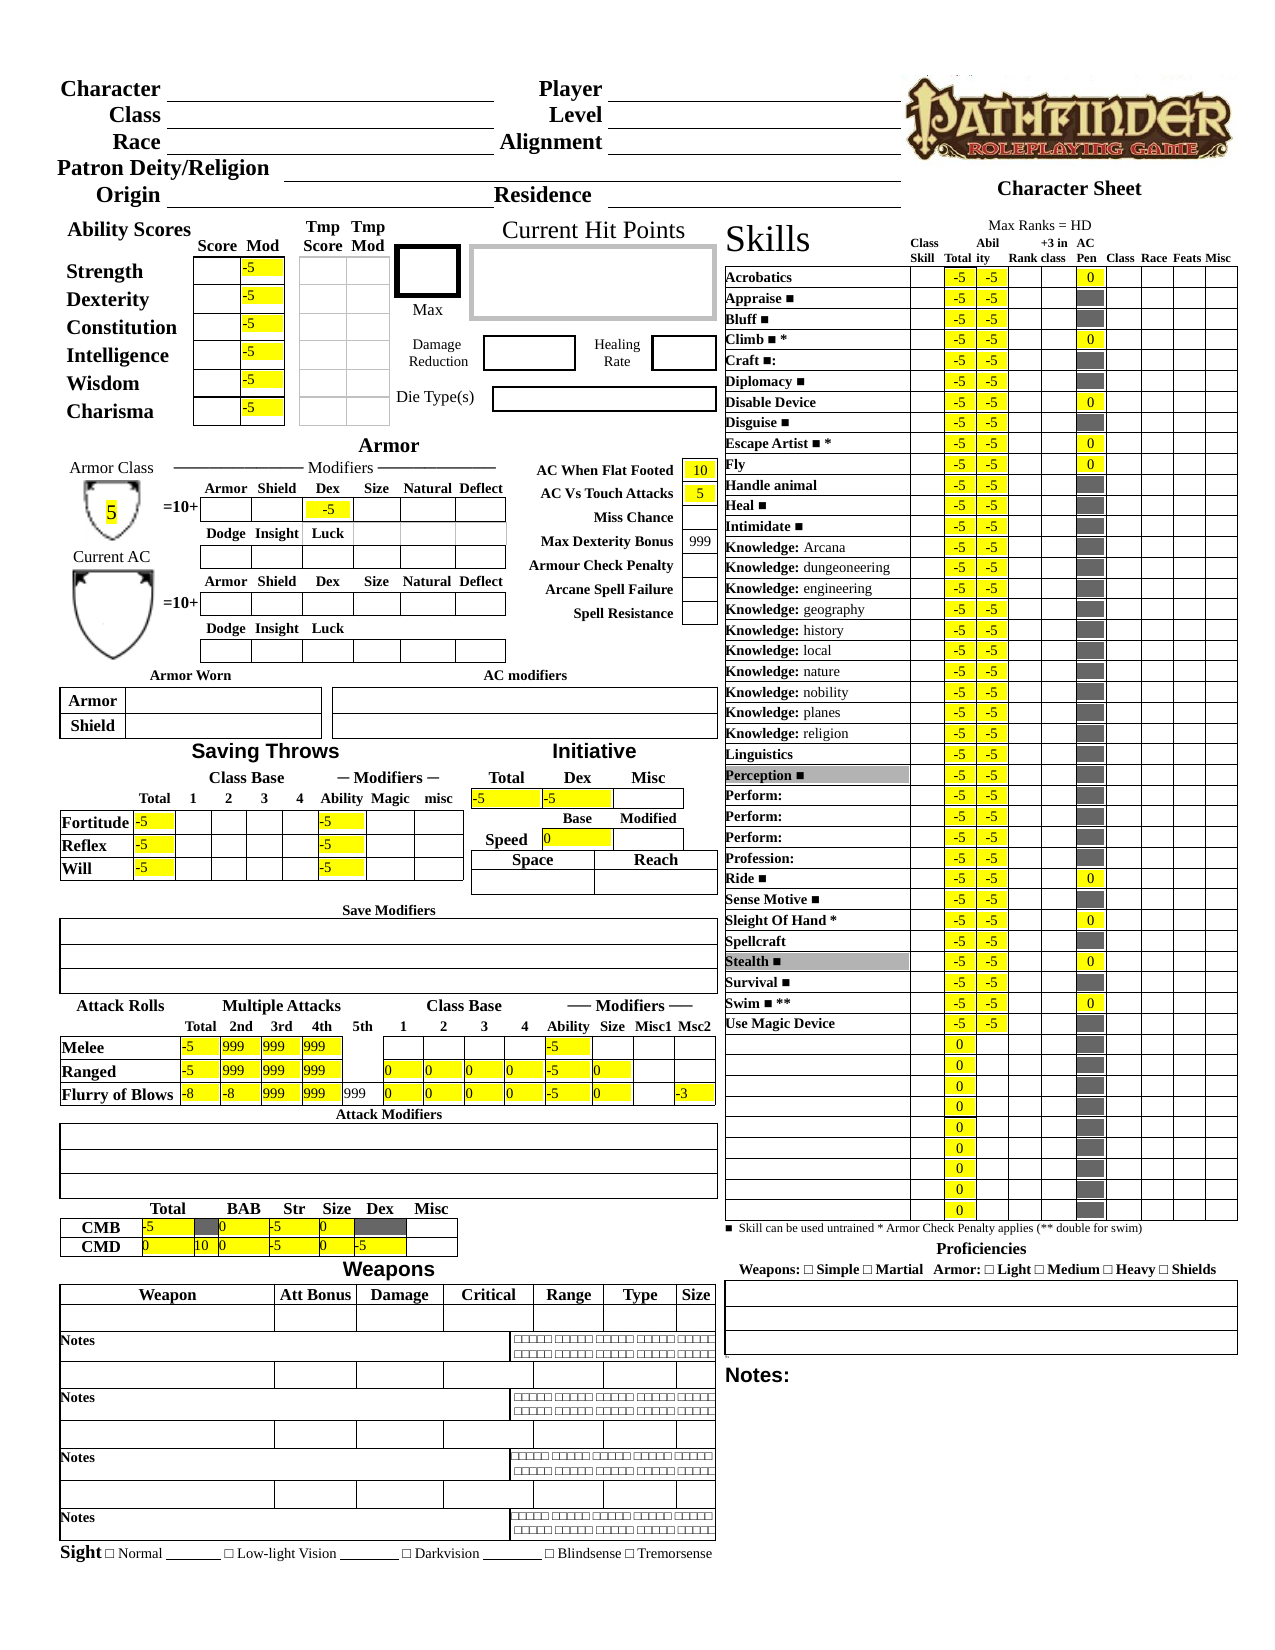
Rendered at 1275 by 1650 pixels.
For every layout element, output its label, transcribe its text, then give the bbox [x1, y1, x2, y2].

table_cell [911, 724, 944, 743]
table_cell 11 [60, 477, 163, 547]
table_cell [1042, 579, 1076, 598]
table_cell [1042, 558, 1076, 577]
table_cell [401, 498, 455, 521]
table_cell [343, 1036, 383, 1082]
table_cell [1142, 910, 1173, 930]
table_cell [1206, 558, 1237, 577]
table_cell -999 [221, 1037, 261, 1059]
table_cell [283, 811, 318, 833]
table_cell [595, 870, 717, 893]
table_header Tmp Score [299, 215, 346, 256]
table_cell [401, 593, 455, 615]
table_cell [194, 370, 240, 396]
table_header [61, 1124, 717, 1148]
table_cell Climb ■ * [726, 330, 910, 349]
table_cell [1174, 661, 1205, 681]
table_cell Max [394, 298, 461, 321]
text Armor [60, 433, 717, 457]
table_cell 1 [175, 788, 211, 810]
table_cell Use Magic Device [726, 1014, 910, 1033]
table_cell [1042, 869, 1076, 888]
table_cell [300, 258, 346, 284]
table_cell Modified [613, 809, 683, 828]
table_cell [1107, 350, 1141, 370]
table_cell [1009, 1055, 1041, 1075]
table_cell [1142, 765, 1173, 785]
table_cell [911, 1035, 944, 1054]
table_cell [167, 129, 494, 154]
table_cell [367, 811, 414, 833]
table_cell [1009, 1180, 1041, 1199]
table_cell [444, 1362, 533, 1388]
table_cell [163, 570, 200, 592]
table_cell [911, 433, 944, 453]
table_cell [608, 102, 901, 128]
table_header [285, 215, 299, 424]
table_cell [1009, 931, 1041, 951]
table_cell [1107, 682, 1141, 702]
table_header Range [534, 1285, 603, 1304]
table_cell [1174, 433, 1205, 453]
table_cell [1206, 496, 1237, 515]
table_cell [911, 641, 944, 660]
table_cell [1042, 1076, 1076, 1096]
table_cell [614, 789, 683, 808]
table_header Dex [542, 766, 613, 788]
table_cell [1142, 371, 1173, 391]
table_cell [977, 1180, 1008, 1199]
table_cell [1107, 1014, 1141, 1033]
table_cell Knowledge: nobility [726, 682, 910, 702]
text ■ Skill can be used untrained * Armor Check Penalty applies (** double for swim) [725, 1221, 1237, 1235]
table_cell AC Pen [1076, 235, 1106, 266]
table_cell [1107, 724, 1141, 743]
text Character Sheet [901, 176, 1237, 200]
table_cell Knowledge: history [726, 620, 910, 639]
table_cell [176, 858, 211, 880]
table_cell -5 [241, 258, 284, 284]
table_cell [1142, 682, 1173, 702]
table_cell [683, 554, 717, 577]
table_cell [1107, 371, 1141, 391]
table_cell [333, 714, 717, 738]
table_cell [347, 285, 389, 312]
table_cell [1009, 1200, 1041, 1220]
table_cell [1142, 454, 1173, 474]
table_cell Max Dexterity Bonus [506, 529, 682, 553]
picture [901, 75, 1238, 168]
table_header Tmp Mod [346, 215, 389, 256]
table_cell [911, 579, 944, 598]
table_cell -999 [303, 1060, 342, 1082]
table_cell [1042, 1055, 1076, 1075]
table_cell [1142, 330, 1173, 349]
table_cell [444, 1421, 533, 1448]
table_cell [1174, 952, 1205, 971]
table_cell [1107, 1117, 1141, 1137]
table_cell [911, 371, 944, 391]
table_cell [275, 1305, 356, 1331]
table_cell [726, 1331, 1237, 1354]
table_cell [1107, 516, 1141, 536]
table_cell [1009, 537, 1041, 557]
table_cell [977, 1076, 1008, 1096]
table_cell Class [1106, 235, 1141, 266]
table_cell Knowledge: local [726, 641, 910, 660]
table_cell [608, 129, 901, 154]
table_cell Shield [251, 570, 302, 592]
table_cell [400, 616, 455, 639]
table_cell [1206, 682, 1237, 702]
table_cell [1107, 1180, 1141, 1199]
table_cell [194, 285, 240, 312]
table_cell [1107, 641, 1141, 660]
table_cell Will [61, 858, 133, 880]
table_cell [275, 1421, 356, 1448]
table_cell □□□□□ □□□□□ □□□□□ □□□□□ □□□□□ □□□□□ □□□□□ □□□□□ □□□□□ □□□□□ [511, 1389, 715, 1420]
table_cell Strength [65, 256, 193, 284]
table_cell [252, 546, 302, 568]
table_cell Insight [251, 616, 302, 639]
text Save Modifiers [60, 901, 717, 918]
table_cell 0 [424, 1083, 464, 1105]
table_header Attack Rolls [60, 994, 180, 1016]
table_header [60, 766, 134, 788]
table_cell [471, 809, 542, 828]
table_cell -5 [241, 398, 284, 424]
table_cell [347, 370, 389, 396]
table_cell [1042, 599, 1076, 619]
table_cell [683, 766, 717, 850]
table_cell 0 [546, 1083, 592, 1105]
table_cell [455, 616, 506, 639]
table_cell [1174, 869, 1205, 888]
table_cell [677, 1362, 715, 1388]
table_header Damage [357, 1285, 443, 1304]
table_cell [1107, 848, 1141, 868]
table_cell [1107, 413, 1141, 432]
table_header Dex [354, 1199, 406, 1218]
table_cell [1142, 786, 1173, 805]
table_cell [1042, 786, 1076, 805]
table_cell [1009, 371, 1041, 391]
table_cell [1206, 1055, 1237, 1075]
table_cell [683, 578, 717, 601]
table_cell [1206, 1014, 1237, 1033]
table_cell Knowledge: engineering [726, 579, 910, 598]
table_cell Intimidate ■ [726, 516, 910, 536]
table_cell 4 [504, 1016, 545, 1036]
table_cell [911, 288, 944, 308]
table_cell Heal ■ [726, 496, 910, 515]
table_cell [1174, 931, 1205, 951]
table_cell Dodge [200, 616, 251, 639]
table_cell Origin [57, 181, 167, 207]
table_cell [1042, 972, 1076, 992]
subtitle Proficiencies [725, 1238, 1237, 1258]
table_cell [1206, 330, 1237, 349]
table_cell 4 [282, 788, 318, 810]
table_cell Fly [726, 454, 910, 474]
table_cell [1107, 579, 1141, 598]
table_cell [1107, 910, 1141, 930]
table_cell =10+ [163, 497, 200, 522]
table_cell [1009, 454, 1041, 474]
table_cell [1174, 972, 1205, 992]
table_cell [1107, 806, 1141, 826]
table_cell [60, 567, 163, 664]
table_cell [1009, 558, 1041, 577]
table_cell [911, 765, 944, 785]
table_cell 0 [424, 1060, 464, 1082]
table_cell [1206, 931, 1237, 951]
table_cell [353, 616, 400, 639]
table_cell [1174, 371, 1205, 391]
table_cell [977, 1035, 1008, 1054]
table_cell Miss Chance [506, 505, 682, 529]
table_cell [677, 1421, 715, 1448]
table_header BAB [219, 1199, 269, 1218]
table_cell [1042, 350, 1076, 370]
table_cell [401, 546, 455, 568]
table_cell [212, 811, 246, 833]
table_cell Sense Motive ■ [726, 889, 910, 909]
table_cell [1042, 1138, 1076, 1158]
table_cell Abil ity [976, 235, 1008, 266]
table_cell [726, 1076, 910, 1096]
table_cell [1174, 1180, 1205, 1199]
table_header [654, 337, 715, 369]
table_cell [977, 1138, 1008, 1158]
table_cell [1206, 267, 1237, 287]
table_cell [1042, 1180, 1076, 1199]
table_cell [1174, 724, 1205, 743]
table_header Max Ranks = HD [944, 215, 1137, 235]
table_cell [505, 1037, 545, 1059]
table_cell [354, 593, 400, 615]
table_header ─ Modifiers ─ [318, 766, 463, 788]
table_cell 0 [543, 829, 613, 850]
table_cell Escape Artist ■ * [726, 433, 910, 453]
table_cell [911, 827, 944, 847]
table_cell [911, 558, 944, 577]
table_cell [415, 811, 463, 833]
table_cell [604, 1362, 676, 1388]
table_cell [911, 1180, 944, 1199]
table_cell [726, 1307, 1237, 1330]
table_cell 0 [593, 1060, 633, 1082]
text Ss [725, 1355, 1237, 1360]
table_cell Class [57, 101, 167, 128]
table_cell [300, 314, 346, 340]
table_cell [1107, 433, 1141, 453]
table_cell [1174, 1159, 1205, 1178]
table_cell [1142, 703, 1173, 722]
table_cell [1174, 309, 1205, 329]
table_cell [1042, 1200, 1076, 1220]
table_cell Perform: [726, 806, 910, 826]
table_cell [1009, 1035, 1041, 1054]
table_cell [1107, 869, 1141, 888]
table_cell [1042, 1035, 1076, 1054]
table_cell Total [944, 235, 976, 266]
table_cell Dex [302, 480, 353, 497]
table_cell [401, 640, 455, 662]
table_cell [911, 703, 944, 722]
table_cell [1206, 661, 1237, 681]
table_cell [1174, 889, 1205, 909]
table_cell Linguistics [726, 744, 910, 764]
table_header [194, 1199, 218, 1218]
table_cell 1 [546, 1060, 592, 1082]
table_cell [977, 1055, 1008, 1075]
table_cell [1206, 744, 1237, 764]
table_cell Intelligence [65, 340, 193, 368]
table_cell [911, 392, 944, 412]
table_cell [1107, 496, 1141, 515]
table_cell [1107, 1159, 1141, 1178]
table_cell [303, 593, 353, 615]
table_cell [1142, 641, 1173, 660]
table_cell [1107, 786, 1141, 805]
table_cell [163, 522, 200, 545]
table_cell 999 [683, 530, 717, 553]
table_cell Patron Deity/Religion [57, 154, 284, 181]
table_cell [1107, 1200, 1141, 1220]
table_cell [1206, 1200, 1237, 1220]
table_cell [911, 889, 944, 909]
table_header [910, 215, 944, 235]
table_cell Spellcraft [726, 931, 910, 951]
table_header Healing Rate [583, 335, 651, 371]
table_cell Residence [494, 182, 608, 207]
table_cell 3rd [261, 1016, 302, 1036]
table_cell Die Type(s) [394, 386, 492, 412]
table_cell 0 [505, 1060, 545, 1082]
table_cell [384, 1037, 423, 1059]
table_cell [1042, 371, 1076, 391]
table_cell [394, 371, 717, 386]
table_cell [911, 786, 944, 805]
table_cell [212, 858, 246, 880]
table_cell [471, 895, 717, 901]
table_cell [275, 1362, 356, 1388]
table_cell [176, 811, 211, 833]
table_cell [1009, 765, 1041, 785]
table_cell [1206, 952, 1237, 971]
table_cell [537, 321, 717, 335]
table_cell [354, 523, 400, 545]
table_cell [1142, 827, 1173, 847]
table_cell Charisma [65, 396, 193, 424]
table_cell [677, 1305, 715, 1331]
table_cell Ride ■ [726, 869, 910, 888]
table_cell [247, 835, 282, 857]
table_cell Misc [1205, 235, 1237, 266]
table_cell [1042, 806, 1076, 826]
table_cell [634, 1083, 674, 1105]
table_header [485, 337, 574, 369]
table_cell [1107, 703, 1141, 722]
table_header Size [319, 1199, 354, 1218]
table_header AC When Flat Footed [506, 458, 682, 481]
table_header ─────────── Modifiers ────────── [163, 458, 506, 480]
table_cell [1206, 1035, 1237, 1054]
table_cell Survival ■ [726, 972, 910, 992]
table_cell Deflect [455, 570, 506, 592]
table_cell [911, 350, 944, 370]
table_cell Diplomacy ■ [726, 371, 910, 391]
table_header Class Base [383, 994, 545, 1016]
table_cell [911, 496, 944, 515]
table_cell [1142, 579, 1173, 598]
table_cell -5 [241, 341, 284, 368]
table_cell [394, 321, 537, 335]
table_cell [347, 341, 389, 368]
table_cell [534, 1362, 603, 1388]
table_cell Disguise ■ [726, 413, 910, 432]
table_cell Insight [251, 522, 302, 545]
table_header Att Bonus [275, 1285, 356, 1304]
table_cell [1174, 1138, 1205, 1158]
table_cell [407, 1219, 457, 1237]
table_cell [911, 1117, 944, 1137]
table_cell [1206, 579, 1237, 598]
table_cell [284, 154, 901, 181]
table_cell [1107, 309, 1141, 329]
table_cell [1009, 682, 1041, 702]
table_header Score [194, 215, 241, 256]
table_cell [1042, 309, 1076, 329]
table_cell Fortitude [61, 811, 133, 833]
table_cell [1107, 392, 1141, 412]
table_cell [456, 546, 505, 568]
table_cell [1174, 454, 1205, 474]
table_cell [194, 314, 240, 340]
table_header [1173, 215, 1205, 235]
table_cell [1206, 869, 1237, 888]
table_cell [726, 1097, 910, 1116]
table_header [400, 249, 456, 293]
table_cell -999 [221, 1060, 261, 1082]
table_cell [1206, 703, 1237, 722]
subtitle Weapons [60, 1256, 717, 1280]
table_cell [1142, 267, 1173, 287]
table_cell [1107, 765, 1141, 785]
table_cell [1009, 993, 1041, 1013]
table_header Misc [613, 766, 683, 788]
table_cell [1142, 620, 1173, 639]
table_cell [1009, 309, 1041, 329]
table_cell Reflex [61, 835, 133, 857]
table_header Multiple Attacks [180, 994, 383, 1016]
table_cell [1009, 952, 1041, 971]
table_cell [1009, 724, 1041, 743]
table_cell [977, 1097, 1008, 1116]
table_cell [1142, 1200, 1173, 1220]
table_cell [1042, 641, 1076, 660]
table_header Player [494, 75, 608, 101]
table_cell Perform: [726, 827, 910, 847]
table_cell [1142, 1138, 1173, 1158]
table_cell [1107, 744, 1141, 764]
table_cell Natural [400, 480, 455, 497]
table_header [61, 919, 717, 944]
table_cell [212, 835, 246, 857]
table_cell [300, 285, 346, 312]
table_cell [1142, 993, 1173, 1013]
table_cell [415, 835, 463, 857]
table_cell Notes [61, 1332, 509, 1361]
table_cell Alignment [494, 128, 608, 154]
table_cell [1107, 972, 1141, 992]
table_cell [1142, 599, 1173, 619]
table_cell [61, 1481, 274, 1507]
table_cell Disable Device [726, 392, 910, 412]
table_cell [303, 546, 353, 568]
table_cell Ability [318, 788, 366, 810]
table_cell [1009, 350, 1041, 370]
table_cell Dodge [200, 522, 251, 545]
table_header [321, 664, 332, 687]
table_cell [1142, 1097, 1173, 1116]
subtitle Notes: [725, 1363, 1237, 1387]
table_cell [1142, 309, 1173, 329]
table_cell [911, 1014, 944, 1033]
table_cell [1107, 1035, 1141, 1054]
table_cell [911, 1200, 944, 1220]
table_cell [1174, 682, 1205, 702]
table_cell [61, 1305, 274, 1331]
table_cell [1206, 620, 1237, 639]
table_cell [911, 848, 944, 868]
table_cell [1042, 433, 1076, 453]
table_cell Bluff ■ [726, 309, 910, 329]
table_cell [1042, 1117, 1076, 1137]
table_cell [415, 858, 463, 880]
table_cell [1142, 516, 1173, 536]
table_cell [1174, 579, 1205, 598]
table_cell 2 [134, 811, 175, 833]
table_cell Shield [251, 480, 302, 497]
table_cell Natural [400, 570, 455, 592]
table_cell Profession: [726, 848, 910, 868]
table_cell [465, 1037, 504, 1059]
table_cell [1206, 288, 1237, 308]
table_cell Speed [471, 828, 542, 850]
table_cell Race [57, 128, 167, 154]
table_cell [1042, 827, 1076, 847]
table_cell [1042, 703, 1076, 722]
table_cell [247, 858, 282, 880]
table_header [134, 766, 175, 788]
table_cell [1142, 972, 1173, 992]
table_cell [1042, 848, 1076, 868]
table_header Current Hit Points [394, 215, 717, 244]
table_cell [283, 858, 318, 880]
table_cell 0 [465, 1060, 504, 1082]
table_cell 1 [181, 1060, 220, 1082]
table_cell [1174, 288, 1205, 308]
table_header ── Modifiers ── [545, 994, 715, 1016]
table_cell [1206, 806, 1237, 826]
table_cell [911, 661, 944, 681]
table_cell [726, 1055, 910, 1075]
table_cell 0 [384, 1083, 423, 1105]
table_cell [1042, 496, 1076, 515]
table_cell [1009, 516, 1041, 536]
table_cell [1206, 889, 1237, 909]
table_cell [1107, 454, 1141, 474]
table_cell 1 [134, 835, 175, 857]
table_cell Msc2 [674, 1016, 715, 1036]
table_cell [1142, 413, 1173, 432]
table_cell -5 [241, 285, 284, 312]
table_cell [201, 498, 251, 521]
table_cell [1142, 496, 1173, 515]
table_cell [300, 341, 346, 368]
table_cell 4th [302, 1016, 342, 1036]
table_cell [1042, 1014, 1076, 1033]
table_cell [1206, 1159, 1237, 1178]
table_cell [677, 1481, 715, 1507]
table_cell [1009, 620, 1041, 639]
table_cell [60, 766, 471, 901]
table_cell 2 [211, 788, 246, 810]
table_cell Armour Check Penalty [506, 553, 682, 577]
table_cell [252, 640, 302, 662]
table_header Armor Worn [60, 664, 321, 687]
table_cell [1142, 931, 1173, 951]
table_cell [1174, 516, 1205, 536]
table_cell [726, 1200, 910, 1220]
table_cell [683, 602, 717, 624]
table_cell Acrobatics [726, 267, 910, 287]
table_cell 3 [464, 1016, 504, 1036]
table_cell Dex [302, 570, 353, 592]
text Weapons: □ Simple □ Martial Armor: □ Light □ Medium □ Heavy □ Shields [725, 1261, 1237, 1277]
table_header Misc [406, 1199, 457, 1218]
table_cell [911, 869, 944, 888]
table_cell [1142, 433, 1173, 453]
table_cell [911, 330, 944, 349]
table_cell [1009, 910, 1041, 930]
table_cell [1042, 682, 1076, 702]
table_cell [911, 682, 944, 702]
table_cell Size [353, 480, 400, 497]
table_header [474, 249, 712, 316]
table_cell [1042, 1097, 1076, 1116]
table_header [461, 244, 468, 298]
table_cell [1009, 661, 1041, 681]
table_cell [1107, 661, 1141, 681]
table_cell [357, 1362, 443, 1388]
table_cell [1107, 267, 1141, 287]
table_cell [357, 1421, 443, 1448]
table_cell □□□□□ □□□□□ □□□□□ □□□□□ □□□□□ □□□□□ □□□□□ □□□□□ □□□□□ □□□□□ [511, 1449, 715, 1480]
table_cell [1107, 993, 1141, 1013]
table_cell Knowledge: geography [726, 599, 910, 619]
table_cell [1174, 703, 1205, 722]
table_cell [1206, 475, 1237, 494]
table_cell [1206, 765, 1237, 785]
table_cell 0 [546, 1037, 592, 1059]
table_cell [1174, 350, 1205, 370]
table_cell [614, 829, 683, 850]
table_cell [176, 835, 211, 857]
table_cell Notes [61, 1389, 509, 1420]
table_cell [726, 1180, 910, 1199]
table_cell [163, 639, 200, 663]
table_cell [1174, 392, 1205, 412]
table_cell [604, 1305, 676, 1331]
table_cell Melee [61, 1037, 180, 1059]
table_header Mod [241, 215, 284, 256]
table_cell [1042, 537, 1076, 557]
table_cell [1206, 1076, 1237, 1096]
table_cell [1174, 993, 1205, 1013]
table_cell [726, 1117, 910, 1137]
table_cell [60, 1016, 180, 1036]
table_cell [1174, 1097, 1205, 1116]
table_cell Size [353, 570, 400, 592]
table_cell [201, 593, 251, 615]
table_cell 2 [319, 811, 366, 833]
table_cell [354, 640, 400, 662]
table_header [60, 215, 394, 433]
table_cell Deflect [455, 480, 506, 497]
table_cell [1174, 827, 1205, 847]
table_cell [634, 1060, 674, 1082]
table_cell [1142, 889, 1173, 909]
table_header Space [472, 851, 594, 869]
table_cell 4 [319, 858, 366, 880]
table_cell [1107, 599, 1141, 619]
table_cell Current AC [60, 547, 163, 567]
table_cell [494, 388, 715, 410]
table_cell [1142, 1117, 1173, 1137]
table_cell [634, 1037, 674, 1059]
table_cell [726, 1035, 910, 1054]
table_cell AC Vs Touch Attacks [506, 481, 682, 505]
table_cell [1009, 703, 1041, 722]
table_cell [1174, 475, 1205, 494]
table_cell [1206, 454, 1237, 474]
table_cell Spell Resistance [506, 601, 682, 624]
table_cell [1206, 848, 1237, 868]
table_cell [1009, 1076, 1041, 1096]
table_cell [1107, 889, 1141, 909]
table_cell [1107, 537, 1141, 557]
table_cell [1009, 641, 1041, 660]
table_cell [1206, 413, 1237, 432]
table_cell Dexterity [65, 284, 193, 312]
table_cell [1206, 910, 1237, 930]
table_cell Perform: [726, 786, 910, 805]
table_cell [247, 811, 282, 833]
table_cell Armor [200, 570, 251, 592]
table_cell [1142, 558, 1173, 577]
table_cell [1206, 433, 1237, 453]
table_cell [534, 1421, 603, 1448]
table_cell Ranged [61, 1060, 180, 1082]
table_cell [683, 506, 717, 529]
table_cell [1142, 288, 1173, 308]
table_cell [61, 1362, 274, 1388]
table_cell [167, 181, 494, 207]
table_cell [201, 546, 251, 568]
table_cell [911, 309, 944, 329]
table_cell [1009, 599, 1041, 619]
table_cell [1142, 806, 1173, 826]
table_cell [1206, 1138, 1237, 1158]
table_cell [911, 1138, 944, 1158]
table_cell [593, 1037, 633, 1059]
table_cell [911, 267, 944, 287]
table_cell [1206, 599, 1237, 619]
table_cell [367, 858, 414, 880]
table_cell -999 [343, 1083, 383, 1105]
table_header [726, 1281, 1237, 1306]
table_cell [1174, 496, 1205, 515]
table_cell [1009, 1117, 1041, 1137]
table_cell [1206, 371, 1237, 391]
table_cell [1142, 1159, 1173, 1178]
table_cell [1174, 267, 1205, 287]
table_cell [347, 258, 389, 284]
table_cell [1009, 972, 1041, 992]
table_cell [911, 413, 944, 432]
table_cell [303, 640, 353, 662]
table_cell [407, 1238, 457, 1256]
table_cell -999 [303, 1037, 342, 1059]
table_cell [1206, 1097, 1237, 1116]
table_cell [1009, 1159, 1041, 1178]
table_cell [1206, 786, 1237, 805]
table_cell Constitution [65, 313, 193, 340]
table_header [1205, 215, 1237, 235]
table_cell [354, 498, 400, 521]
table_cell [1174, 537, 1205, 557]
table_cell [1107, 1138, 1141, 1158]
table_cell [167, 102, 494, 128]
table_cell 0 [505, 1083, 545, 1105]
table_cell [1142, 1014, 1173, 1033]
table_cell [275, 1481, 356, 1507]
table_cell [126, 714, 321, 738]
table_cell [60, 788, 134, 810]
table_cell Class Skill [910, 235, 944, 266]
table_cell [1107, 620, 1141, 639]
text Sight □ Normal □ Low-light Vision □ Darkvision □ Blindsense □ Tremorsense [60, 1541, 717, 1562]
table_cell 1 [303, 498, 353, 521]
table_header [394, 412, 717, 433]
table_cell [1174, 786, 1205, 805]
table_header [506, 624, 718, 664]
table_cell -999 [262, 1060, 302, 1082]
table_cell [1009, 1097, 1041, 1116]
table_cell [1042, 744, 1076, 764]
table_cell [534, 1481, 603, 1507]
table_cell [1206, 392, 1237, 412]
table_cell [347, 314, 389, 340]
table_cell [1107, 1076, 1141, 1096]
table_cell Armor [61, 688, 125, 713]
table_cell [300, 398, 346, 424]
table_header [60, 1199, 142, 1218]
table_header Character [57, 75, 167, 101]
table_cell [726, 1138, 910, 1158]
table_cell [911, 806, 944, 826]
table_cell [1042, 952, 1076, 971]
table_cell [1206, 993, 1237, 1013]
table_cell □□□□□ □□□□□ □□□□□ □□□□□ □□□□□ □□□□□ □□□□□ □□□□□ □□□□□ □□□□□ [511, 1332, 715, 1361]
table_cell [911, 599, 944, 619]
table_cell [1042, 993, 1076, 1013]
table_cell [1009, 330, 1041, 349]
table_cell [1009, 496, 1041, 515]
table_cell 0 [181, 1037, 220, 1059]
table_cell CMD [61, 1238, 142, 1256]
table_header Size [677, 1285, 715, 1304]
table_cell [456, 593, 505, 615]
table_cell Base [542, 809, 613, 828]
table_cell [1042, 413, 1076, 432]
table_cell [1174, 620, 1205, 639]
table_cell [1174, 910, 1205, 930]
table_cell [1042, 889, 1076, 909]
table_cell [1174, 806, 1205, 826]
table_cell 0 [384, 1060, 423, 1082]
table_cell -5 [241, 314, 284, 340]
table_cell [911, 1097, 944, 1116]
table_cell [1042, 267, 1076, 287]
table_cell Race [1141, 235, 1173, 266]
table_cell [1009, 288, 1041, 308]
table_cell [61, 1150, 717, 1173]
table_cell 4 [134, 858, 175, 880]
table_cell Luck [302, 616, 353, 639]
table_cell [357, 1305, 443, 1331]
table_cell [194, 258, 240, 284]
table_cell [911, 1055, 944, 1075]
table_cell [1107, 1097, 1141, 1116]
table_cell [252, 498, 302, 521]
table_header Critical [444, 1285, 533, 1304]
table_cell [163, 545, 200, 569]
table_cell [456, 498, 505, 521]
table_cell [367, 835, 414, 857]
table_cell [1009, 433, 1041, 453]
table_cell [1042, 931, 1076, 951]
table_cell -3 [221, 1083, 261, 1105]
table_cell [456, 523, 506, 545]
table_cell misc [414, 788, 463, 810]
table_cell [283, 835, 318, 857]
table_cell Sleight Of Hand * [726, 910, 910, 930]
table_cell [1042, 516, 1076, 536]
table_header Weapon [61, 1285, 274, 1304]
table_cell [534, 1305, 603, 1331]
table_cell Knowledge: dungeoneering [726, 558, 910, 577]
table_cell [354, 546, 400, 568]
table_cell Level [494, 101, 608, 128]
table_cell [1174, 848, 1205, 868]
table_cell =10+ [163, 593, 200, 616]
table_cell [401, 523, 455, 545]
table_cell Rank [1008, 235, 1041, 266]
table_cell [61, 1174, 717, 1198]
table_cell [1042, 765, 1076, 785]
table_cell -999 [303, 1083, 342, 1105]
table_cell [1009, 392, 1041, 412]
table_header Str [269, 1199, 319, 1218]
table_header [1137, 215, 1173, 235]
table_cell [1009, 1014, 1041, 1033]
table_cell [357, 1481, 443, 1507]
table_cell Shield [61, 714, 125, 738]
table_cell 5th [342, 1016, 383, 1036]
table_cell [1042, 454, 1076, 474]
table_header Total [471, 766, 542, 788]
table_cell [911, 537, 944, 557]
table_cell [1009, 848, 1041, 868]
table_cell [163, 480, 200, 497]
table_cell [61, 1421, 274, 1448]
table_cell [1042, 475, 1076, 494]
table_cell [1174, 1117, 1205, 1137]
table_cell [604, 1481, 676, 1507]
table_cell [1042, 288, 1076, 308]
table_cell [911, 1076, 944, 1096]
table_cell [1174, 1014, 1205, 1033]
table_cell [61, 969, 717, 993]
table_cell [911, 744, 944, 764]
table_cell [1009, 413, 1041, 432]
table_cell [726, 1159, 910, 1178]
table_header Class Base [175, 766, 318, 788]
table_cell [1009, 786, 1041, 805]
table_cell [1174, 744, 1205, 764]
table_cell [1042, 392, 1076, 412]
table_cell [1206, 1180, 1237, 1199]
table_cell Craft ■: [726, 350, 910, 370]
table_cell [1142, 475, 1173, 494]
table_cell [1142, 537, 1173, 557]
table_cell Total [134, 788, 175, 810]
table_cell [1107, 1055, 1141, 1075]
table_cell -5 [241, 370, 284, 396]
table_cell Size [592, 1016, 633, 1036]
table_cell [1174, 558, 1205, 577]
table_cell [252, 593, 302, 615]
table_cell 1 [319, 835, 366, 857]
table_cell [461, 298, 468, 321]
table_cell 11 [683, 482, 717, 505]
text Attack Modifiers [60, 1106, 717, 1123]
table_cell [1009, 869, 1041, 888]
table_cell [444, 1305, 533, 1331]
table_cell Wisdom [65, 369, 193, 396]
table_cell [1174, 641, 1205, 660]
table_cell [1009, 744, 1041, 764]
table_cell 2 [423, 1016, 464, 1036]
table_header Damage Reduction [394, 335, 483, 371]
table_cell [675, 1037, 715, 1059]
table_cell [194, 341, 240, 368]
table_cell 0 [593, 1083, 633, 1105]
table_cell [911, 516, 944, 536]
table_cell [1107, 827, 1141, 847]
table_cell [1142, 744, 1173, 764]
table_cell [1174, 1035, 1205, 1054]
table_cell Feats [1173, 235, 1205, 266]
table_header AC modifiers [333, 664, 718, 687]
table_cell Knowledge: nature [726, 661, 910, 681]
table_cell [911, 620, 944, 639]
table_cell [1174, 1055, 1205, 1075]
table_cell [1142, 1180, 1173, 1199]
table_cell [1206, 724, 1237, 743]
table_cell +3 in class [1041, 235, 1076, 266]
table_cell [300, 370, 346, 396]
table_cell Knowledge: Arcana [726, 537, 910, 557]
table_cell [1042, 661, 1076, 681]
table_cell [1206, 309, 1237, 329]
table_header Saving Throws [60, 739, 471, 766]
table_cell [977, 1200, 1008, 1220]
table_cell [1009, 806, 1041, 826]
table_cell [604, 1421, 676, 1448]
table_cell [163, 616, 200, 639]
table_cell [1009, 889, 1041, 909]
table_cell [1142, 724, 1173, 743]
table_cell [456, 640, 505, 662]
table_cell -3 [675, 1083, 715, 1105]
table_cell Luck [303, 523, 353, 545]
table_header Reach [595, 851, 717, 869]
table_cell [1206, 350, 1237, 370]
table_cell -3 [181, 1083, 220, 1105]
table_cell [1206, 641, 1237, 660]
table_cell Swim ■ ** [726, 993, 910, 1013]
table_cell □□□□□ □□□□□ □□□□□ □□□□□ □□□□□ □□□□□ □□□□□ □□□□□ □□□□□ □□□□□ [511, 1509, 715, 1539]
table_cell [1009, 1138, 1041, 1158]
table_cell [977, 1117, 1008, 1137]
table_cell [608, 182, 901, 207]
table_cell [1042, 724, 1076, 743]
table_cell [675, 1060, 715, 1082]
table_cell [1009, 267, 1041, 287]
table_header [608, 75, 901, 101]
table_header Skills [725, 215, 910, 266]
table_cell [1107, 330, 1141, 349]
table_cell [1142, 392, 1173, 412]
table_cell [1142, 1055, 1173, 1075]
table_cell CMB [61, 1219, 142, 1237]
table_cell [126, 688, 321, 713]
table_cell [977, 1159, 1008, 1178]
table_cell [1206, 516, 1237, 536]
table_cell [472, 870, 594, 893]
table_header [167, 75, 494, 101]
table_cell Flurry of Blows [61, 1083, 180, 1105]
table_cell [1042, 620, 1076, 639]
table_cell Misc1 [633, 1016, 674, 1036]
table_header Initiative [471, 739, 717, 766]
table_cell [1009, 579, 1041, 598]
table_header Ability Scores [65, 215, 193, 256]
table_cell 2nd [221, 1016, 261, 1036]
table_cell Total [180, 1016, 221, 1036]
table_cell [1107, 558, 1141, 577]
table_cell Notes [61, 1509, 509, 1539]
table_cell Knowledge: planes [726, 703, 910, 722]
table_cell [1206, 972, 1237, 992]
table_header 10 [683, 459, 717, 481]
table_cell [1174, 330, 1205, 349]
table_cell [1107, 931, 1141, 951]
table_cell [911, 931, 944, 951]
table_cell [1206, 1117, 1237, 1137]
table_cell [1206, 537, 1237, 557]
table_cell [444, 1481, 533, 1507]
table_cell [911, 952, 944, 971]
table_cell Notes [61, 1449, 509, 1480]
table_cell [1142, 1076, 1173, 1096]
table_cell Magic [366, 788, 414, 810]
table_cell [1042, 1159, 1076, 1178]
table_cell [333, 688, 717, 713]
table_cell Handle animal [726, 475, 910, 494]
table_header Type [604, 1285, 676, 1304]
table_cell [1009, 827, 1041, 847]
table_cell [347, 398, 389, 424]
table_cell [1174, 413, 1205, 432]
table_cell [1142, 869, 1173, 888]
table_cell [1174, 599, 1205, 619]
table_cell [1174, 1076, 1205, 1096]
table_header [576, 335, 583, 371]
table_cell [61, 945, 717, 968]
table_cell [911, 454, 944, 474]
table_cell [911, 993, 944, 1013]
table_cell [322, 687, 332, 713]
table_cell [1107, 288, 1141, 308]
table_cell [1174, 1200, 1205, 1220]
table_cell [911, 910, 944, 930]
table_cell [1042, 330, 1076, 349]
table_cell [424, 1037, 464, 1059]
table_cell 1 [383, 1016, 423, 1036]
table_header Total [142, 1199, 194, 1218]
table_cell [1042, 910, 1076, 930]
table_cell [1142, 952, 1173, 971]
table_cell 0 [465, 1083, 504, 1105]
table_cell [1142, 350, 1173, 370]
table_cell [1142, 661, 1173, 681]
table_cell Ability [545, 1016, 592, 1036]
table_cell [1174, 765, 1205, 785]
table_cell [194, 398, 240, 424]
table_cell [1107, 952, 1141, 971]
table_cell [911, 972, 944, 992]
table_cell -999 [262, 1037, 302, 1059]
table_cell [322, 713, 332, 738]
table_cell [911, 1159, 944, 1178]
table_cell 3 [246, 788, 282, 810]
table_cell [1142, 848, 1173, 868]
table_cell Armor [200, 480, 251, 497]
table_cell [201, 640, 251, 662]
table_cell [1206, 827, 1237, 847]
table_cell [1009, 475, 1041, 494]
table_cell Knowledge: religion [726, 724, 910, 743]
table_cell [1142, 1035, 1173, 1054]
table_cell -999 [262, 1083, 302, 1105]
table_cell Appraise ■ [726, 288, 910, 308]
table_cell [1107, 475, 1141, 494]
table_cell [911, 475, 944, 494]
table_cell Arcane Spell Failure [506, 577, 682, 601]
